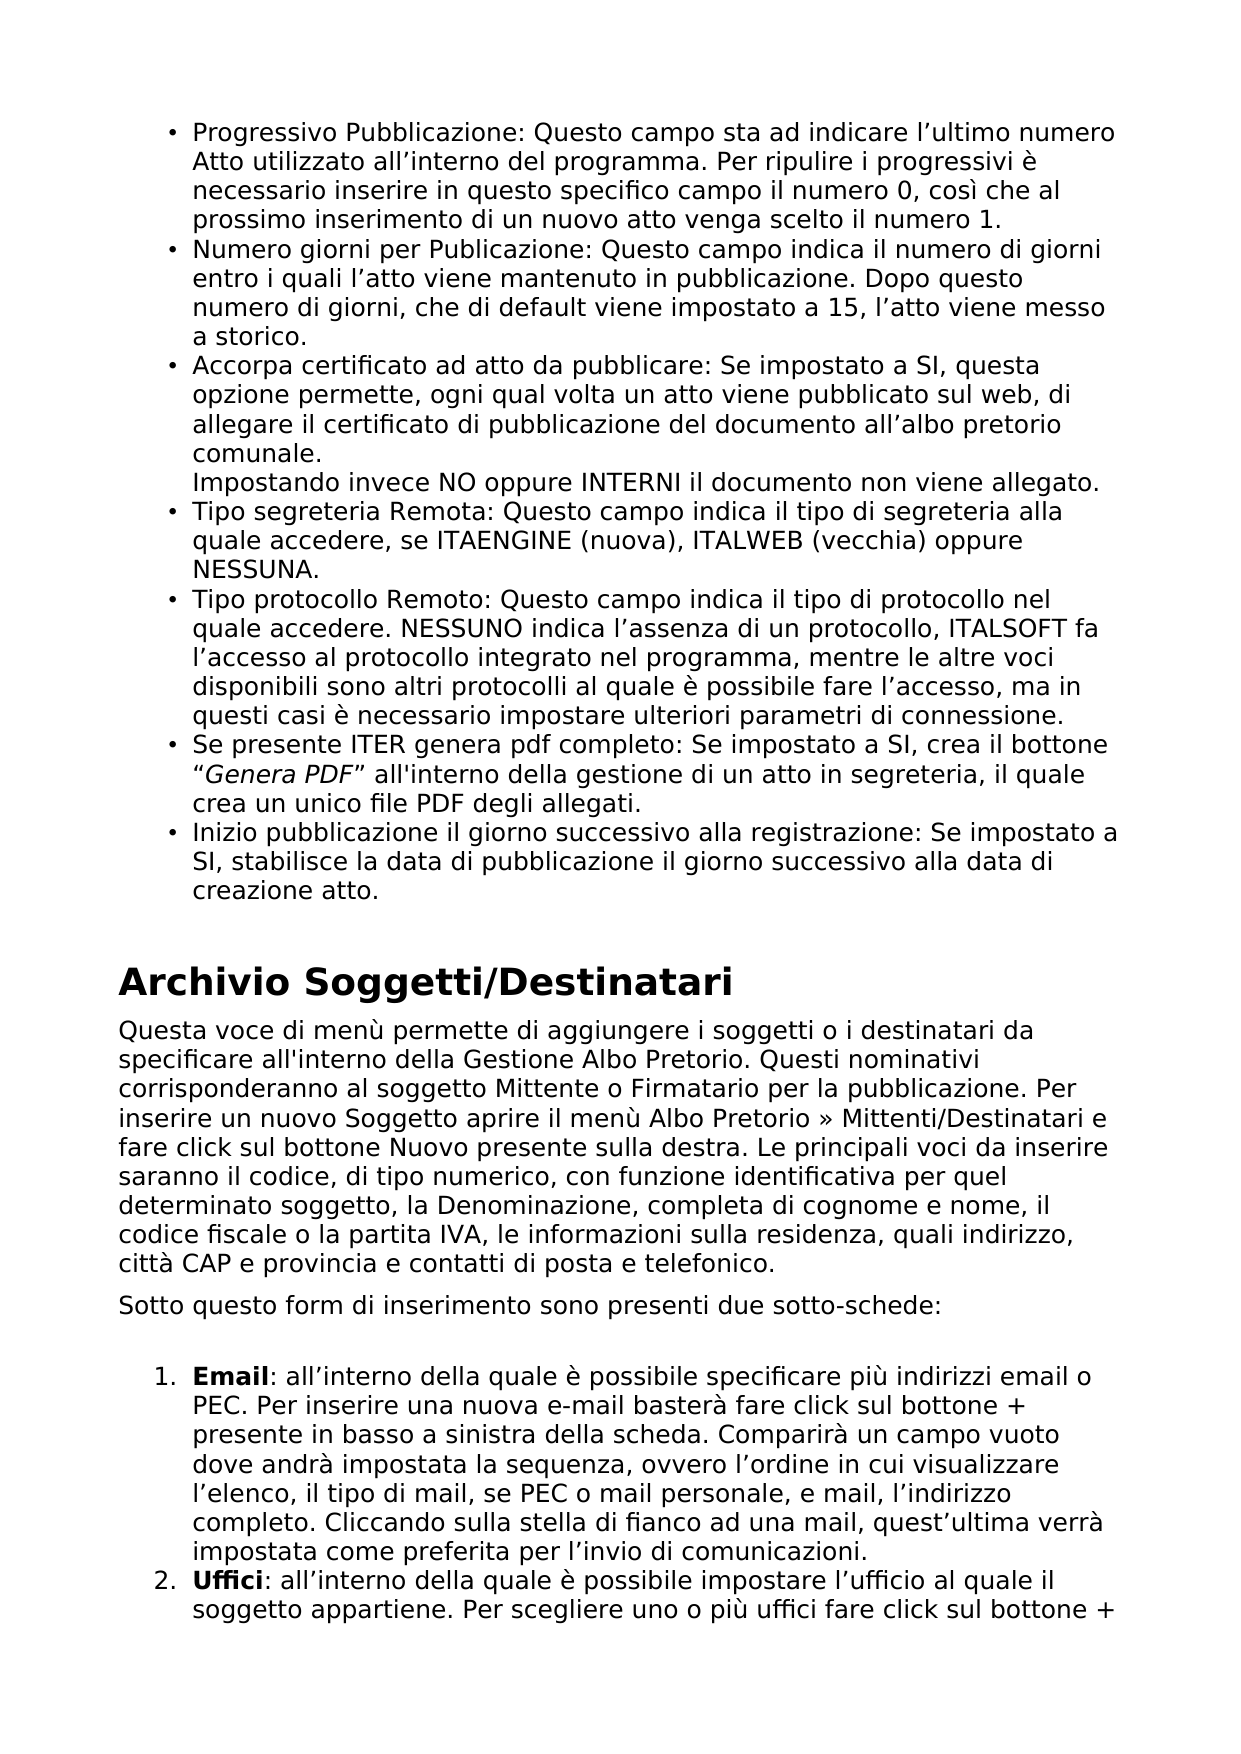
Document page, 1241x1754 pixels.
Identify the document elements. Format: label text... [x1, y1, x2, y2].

list Numero giorni per Publicazione: Questo campo indica il numero di giorni entro i quali l’atto viene mantenuto in pubblicazione. Dopo questo numero di giorni, che di default viene impostato a 15, l’atto viene messo a storico. [177, 235, 1122, 351]
text Questa voce di menù permette di aggiungere i soggetti o i destinatari da specificare all'interno della Gestione Albo Pretorio. Questi nominativi corrisponderanno al soggetto Mittente o Firmatario per la pubblicazione. Per inserire un nuovo Soggetto aprire il menù Albo Pretorio » Mittenti/Destinatari e fare click sul bottone Nuovo presente sulla destra. Le principali voci da inserire saranno il codice, di tipo numerico, con funzione identificativa per quel determinato soggetto, la Denominazione, completa di cognome e nome, il codice fiscale o la partita IVA, le informazioni sulla residenza, quali indirizzo, città CAP e provincia e contatti di posta e telefonico. [118, 1016, 1122, 1279]
list Se presente ITER genera pdf completo: Se impostato a SI, crea il bottone “Genera PDF” all'interno della gestione di un atto in segreteria, il quale crea un unico file PDF degli allegati. [177, 731, 1122, 818]
subtitle Archivio Soggetti/Destinatari [118, 960, 1122, 1004]
list Inizio pubblicazione il giorno successivo alla registrazione: Se impostato a SI, stabilisce la data di pubblicazione il giorno successivo alla data di creazione atto. [177, 818, 1122, 906]
list Accorpa certificato ad atto da pubblicare: Se impostato a SI, questa opzione permette, ogni qual volta un atto viene pubblicato sul web, di allegare il certificato di pubblicazione del documento all’albo pretorio comunale. Impostando invece NO oppure INTERNI il documento non viene allegato. [177, 351, 1122, 497]
list Tipo segreteria Remota: Questo campo indica il tipo di segreteria alla quale accedere, se ITAENGINE (nuova), ITALWEB (vecchia) oppure NESSUNA. [177, 497, 1122, 585]
list Progressivo Pubblicazione: Questo campo sta ad indicare l’ultimo numero Atto utilizzato all’interno del programma. Per ripulire i progressivi è necessario inserire in questo specifico campo il numero 0, così che al prossimo inserimento di un nuovo atto venga scelto il numero 1. [177, 118, 1122, 235]
list Email: all’interno della quale è possibile specificare più indirizzi email o PEC. Per inserire una nuova e-mail basterà fare click sul bottone + presente in basso a sinistra della scheda. Comparirà un campo vuoto dove andrà impostata la sequenza, ovvero l’ordine in cui visualizzare l’elenco, il tipo di mail, se PEC o mail personale, e mail, l’indirizzo completo. Cliccando sulla stella di fianco ad una mail, quest’ultima verrà impostata come preferita per l’invio di comunicazioni. [177, 1362, 1122, 1567]
text Sotto questo form di inserimento sono presenti due sotto-schede: [118, 1291, 1122, 1320]
list Tipo protocollo Remoto: Questo campo indica il tipo di protocollo nel quale accedere. NESSUNO indica l’assenza di un protocollo, ITALSOFT fa l’accesso al protocollo integrato nel programma, mentre le altre voci disponibili sono altri protocolli al quale è possibile fare l’accesso, ma in questi casi è necessario impostare ulteriori parametri di connessione. [177, 585, 1122, 731]
list Uffici: all’interno della quale è possibile impostare l’ufficio al quale il soggetto appartiene. Per scegliere uno o più uffici fare click sul bottone + [177, 1567, 1122, 1625]
